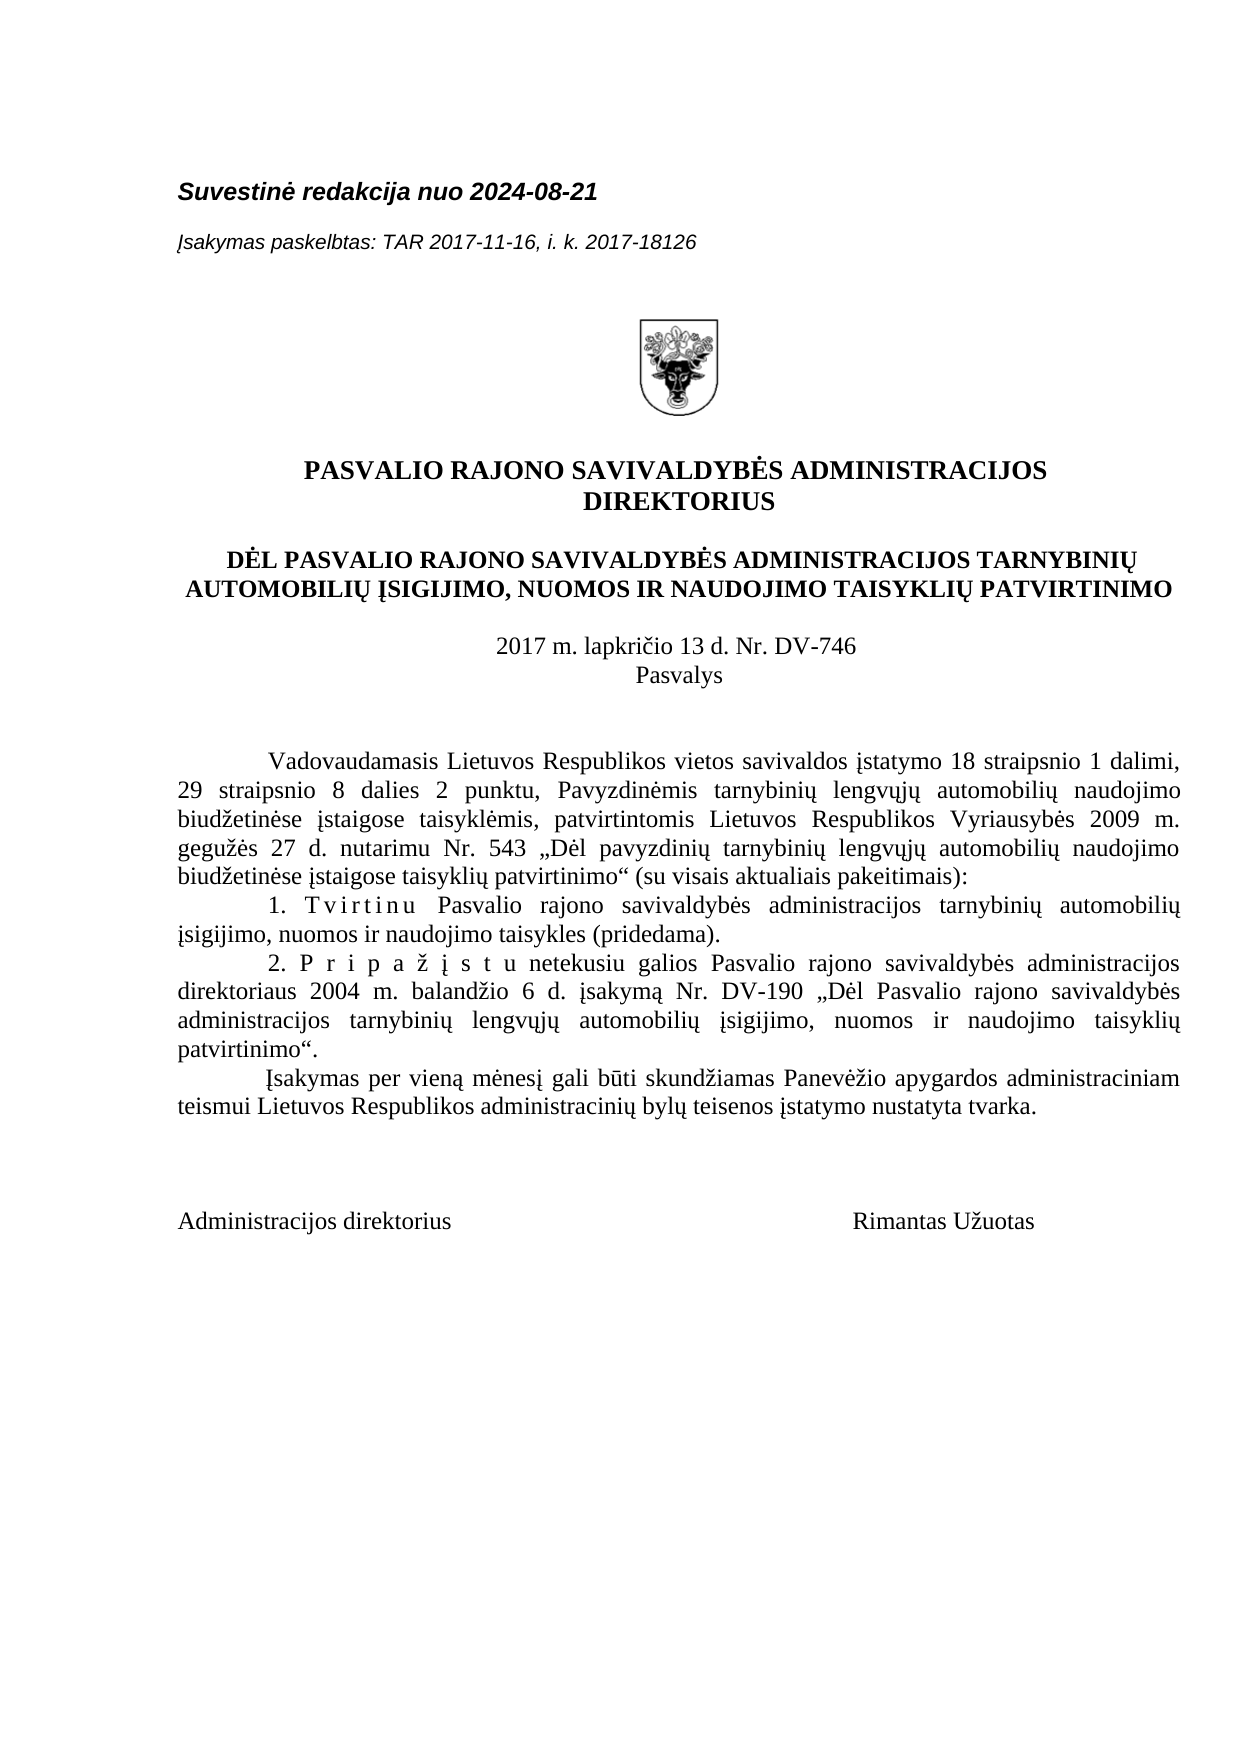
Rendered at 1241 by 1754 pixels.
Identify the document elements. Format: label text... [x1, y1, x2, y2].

text Suvestinė redakcija nuo 2024-08-21 [177, 177, 1181, 206]
text Įsakymas per vieną mėnesį gali būti skundžiamas Panevėžio apygardos administraciniam teismui Lietuvos Respublikos administracinių bylų teisenos įstatymo nustatyta tvarka. [177, 1063, 1181, 1120]
text 2. P r i p a ž į s t u netekusiu galios Pasvalio rajono savivaldybės administracijos direktoriaus 2004 m. balandžio 6 d. įsakymą Nr. DV-190 „Dėl Pasvalio rajono savivaldybės administracijos tarnybinių lengvųjų automobilių įsigijimo, nuomos ir naudojimo taisyklių patvirtinimo“. [177, 948, 1181, 1063]
text Pasvalys [177, 660, 1181, 689]
text 1. Tvirtinu Pasvalio rajono savivaldybės administracijos tarnybinių automobilių įsigijimo, nuomos ir naudojimo taisykles (pridedama). [177, 890, 1181, 948]
text dėl Pasvalio rajono savivaldybės administracijos tarnybinių automobilių įsigijimo, nuomos ir naudojimo taisyklių PAtvirtinimo [177, 545, 1181, 603]
text Pasvalio rajono savivaldybės administracijos [177, 454, 1181, 485]
text Administracijos direktorius Rimantas Užuotas [177, 1206, 1181, 1235]
text 2017 m. lapkričio 13 d. Nr. DV-746 [177, 631, 1181, 660]
text direktorius [177, 485, 1181, 516]
text Įsakymas paskelbtas: TAR 2017-11-16, i. k. 2017-18126 [177, 230, 1181, 254]
text Vadovaudamasis Lietuvos Respublikos vietos savivaldos įstatymo 18 straipsnio 1 dalimi, 29 straipsnio 8 dalies 2 punktu, Pavyzdinėmis tarnybinių lengvųjų automobilių naudojimo biudžetinėse įstaigose taisyklėmis, patvirtintomis Lietuvos Respublikos Vyriausybės 2009 m. gegužės 27 d. nutarimu Nr. 543 „Dėl pavyzdinių tarnybinių lengvųjų automobilių naudojimo biudžetinėse įstaigose taisyklių patvirtinimo“ (su visais aktualiais pakeitimais): [177, 746, 1181, 890]
